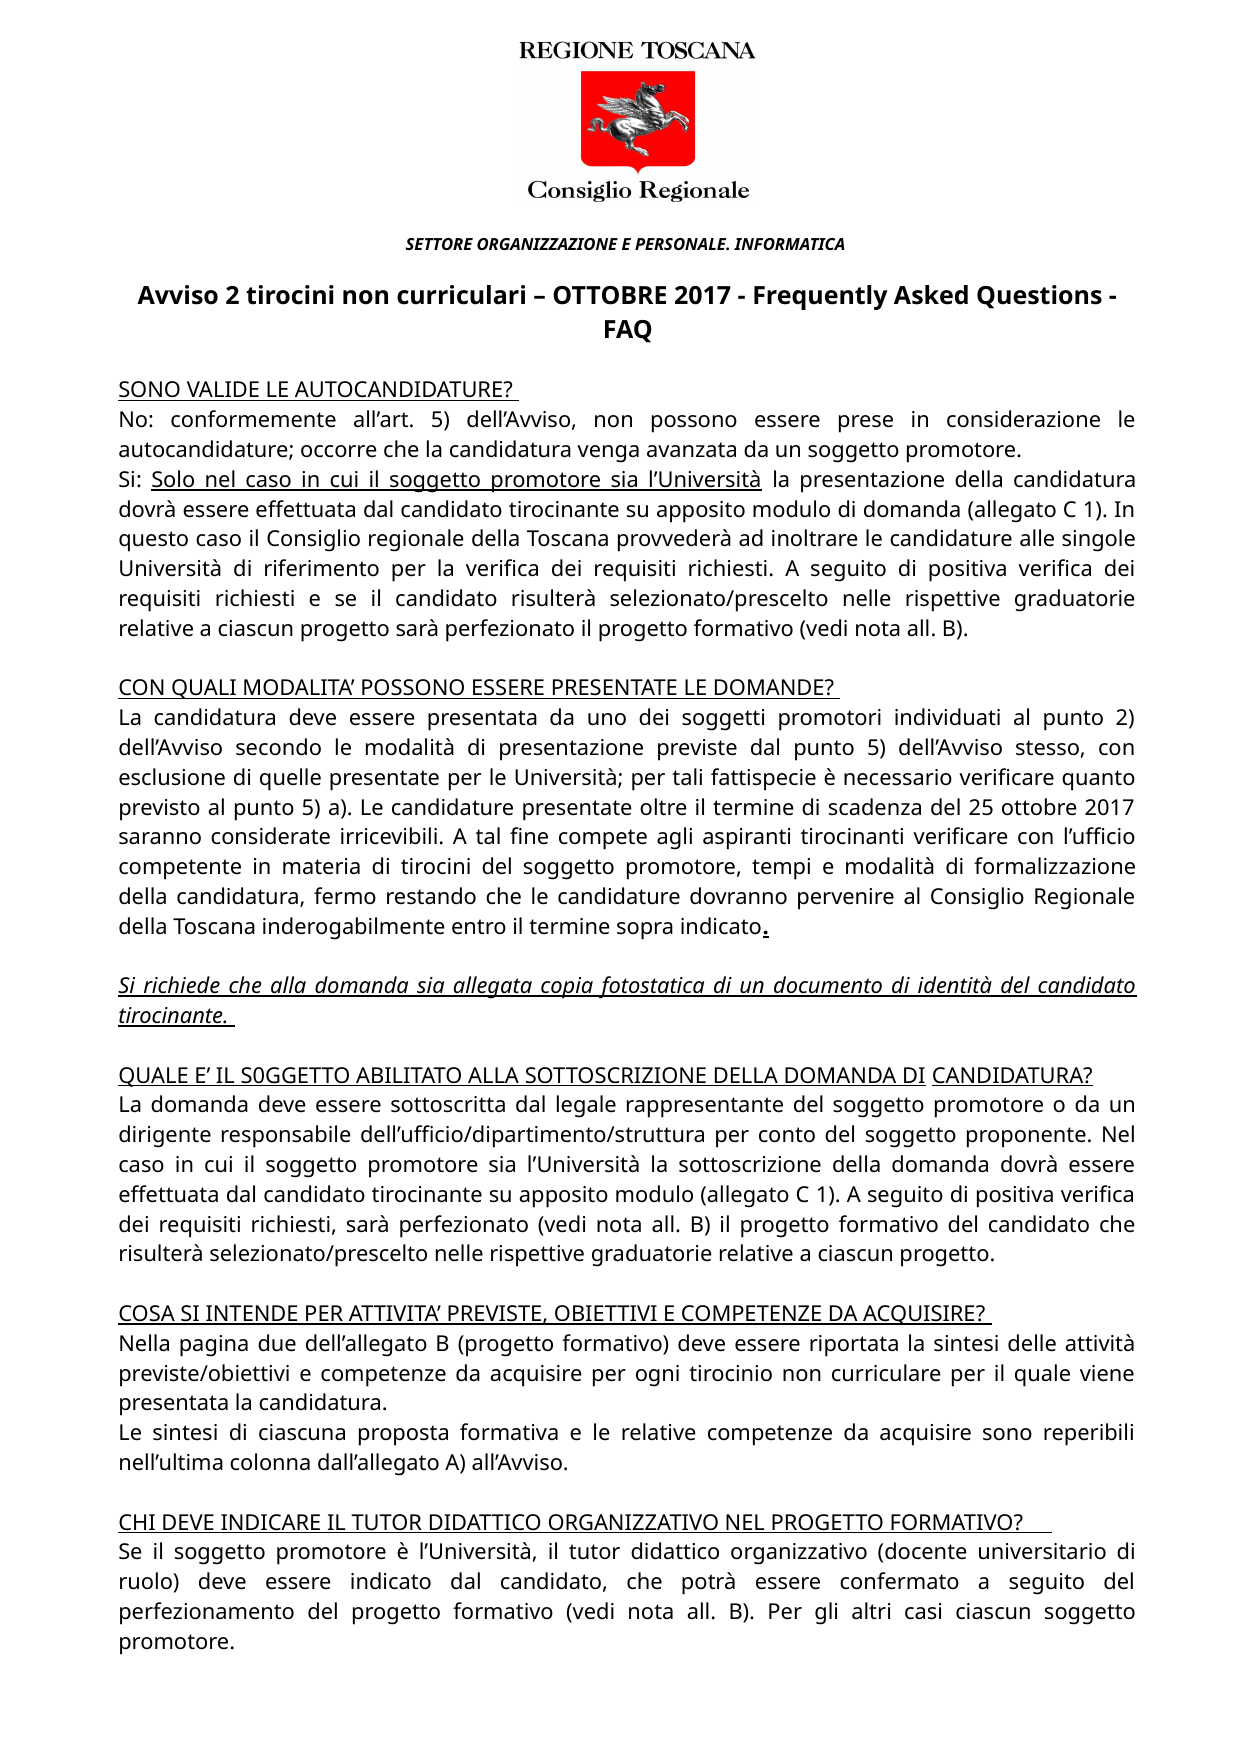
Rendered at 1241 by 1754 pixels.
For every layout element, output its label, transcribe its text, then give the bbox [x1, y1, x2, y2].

text No: conformemente all’art. 5) dell’Avviso, non possono essere prese in considerazione le autocandidature; occorre che la candidatura venga avanzata da un soggetto promotore. [118, 404, 1137, 464]
text QUALE E’ IL S0GGETTO ABILITATO ALLA SOTTOSCRIZIONE DELLA DOMANDA DI CANDIDATURA? [118, 1059, 1137, 1089]
text La domanda deve essere sottoscritta dal legale rappresentante del soggetto promotore o da un dirigente responsabile dell’ufficio/dipartimento/struttura per conto del soggetto proponente. Nel caso in cui il soggetto promotore sia l’Università la sottoscrizione della domanda dovrà essere effettuata dal candidato tirocinante su apposito modulo (allegato C 1). A seguito di positiva verifica dei requisiti richiesti, sarà perfezionato (vedi nota all. B) il progetto formativo del candidato che risulterà selezionato/prescelto nelle rispettive graduatorie relative a ciascun progetto. [118, 1089, 1137, 1268]
text tirocinante. [118, 997, 1137, 1030]
picture [519, 41, 756, 202]
text Avviso 2 tirocini non curriculari – OTTOBRE 2017 - Frequently Asked Questions - FAQ [118, 278, 1137, 346]
text SETTORE ORGANIZZAZIONE E PERSONALE. INFORMATICA [118, 232, 1137, 255]
text COSA SI INTENDE PER ATTIVITA’ PREVISTE, OBIETTIVI E COMPETENZE DA ACQUISIRE? [118, 1298, 1137, 1328]
text La candidatura deve essere presentata da uno dei soggetti promotori individuati al punto 2) dell’Avviso secondo le modalità di presentazione previste dal punto 5) dell’Avviso stesso, con esclusione di quelle presentate per le Università; per tali fattispecie è necessario verificare quanto previsto al punto 5) a). Le candidature presentate oltre il termine di scadenza del 25 ottobre 2017 saranno considerate irricevibili. A tal fine compete agli aspiranti tirocinanti verificare con l’ufficio competente in materia di tirocini del soggetto promotore, tempi e modalità di formalizzazione della candidatura, fermo restando che le candidature dovranno pervenire al Consiglio Regionale della Toscana inderogabilmente entro il termine sopra indicato. [118, 702, 1137, 940]
text CON QUALI MODALITA’ POSSONO ESSERE PRESENTATE LE DOMANDE? [118, 672, 1137, 702]
text SONO VALIDE LE AUTOCANDIDATURE? [118, 374, 1137, 404]
text CHI DEVE INDICARE IL TUTOR DIDATTICO ORGANIZZATIVO NEL PROGETTO FORMATIVO? [118, 1506, 1137, 1536]
text Si richiede che alla domanda sia allegata copia fotostatica di un documento di identità del candidato [118, 970, 1137, 995]
text Si: Solo nel caso in cui il soggetto promotore sia l’Università la presentazione della candidatura dovrà essere effettuata dal candidato tirocinante su apposito modulo di domanda (allegato C 1). In questo caso il Consiglio regionale della Toscana provvederà ad inoltrare le candidature alle singole Università di riferimento per la verifica dei requisiti richiesti. A seguito di positiva verifica dei requisiti richiesti e se il candidato risulterà selezionato/prescelto nelle rispettive graduatorie relative a ciascun progetto sarà perfezionato il progetto formativo (vedi nota all. B). [118, 464, 1137, 642]
text Se il soggetto promotore è l’Università, il tutor didattico organizzativo (docente universitario di ruolo) deve essere indicato dal candidato, che potrà essere confermato a seguito del perfezionamento del progetto formativo (vedi nota all. B). Per gli altri casi ciascun soggetto promotore. [118, 1536, 1137, 1655]
text Le sintesi di ciascuna proposta formativa e le relative competenze da acquisire sono reperibili nell’ultima colonna dall’allegato A) all’Avviso. [118, 1417, 1137, 1477]
text Nella pagina due dell’allegato B (progetto formativo) deve essere riportata la sintesi delle attività previste/obiettivi e competenze da acquisire per ogni tirocinio non curriculare per il quale viene presentata la candidatura. [118, 1328, 1137, 1417]
